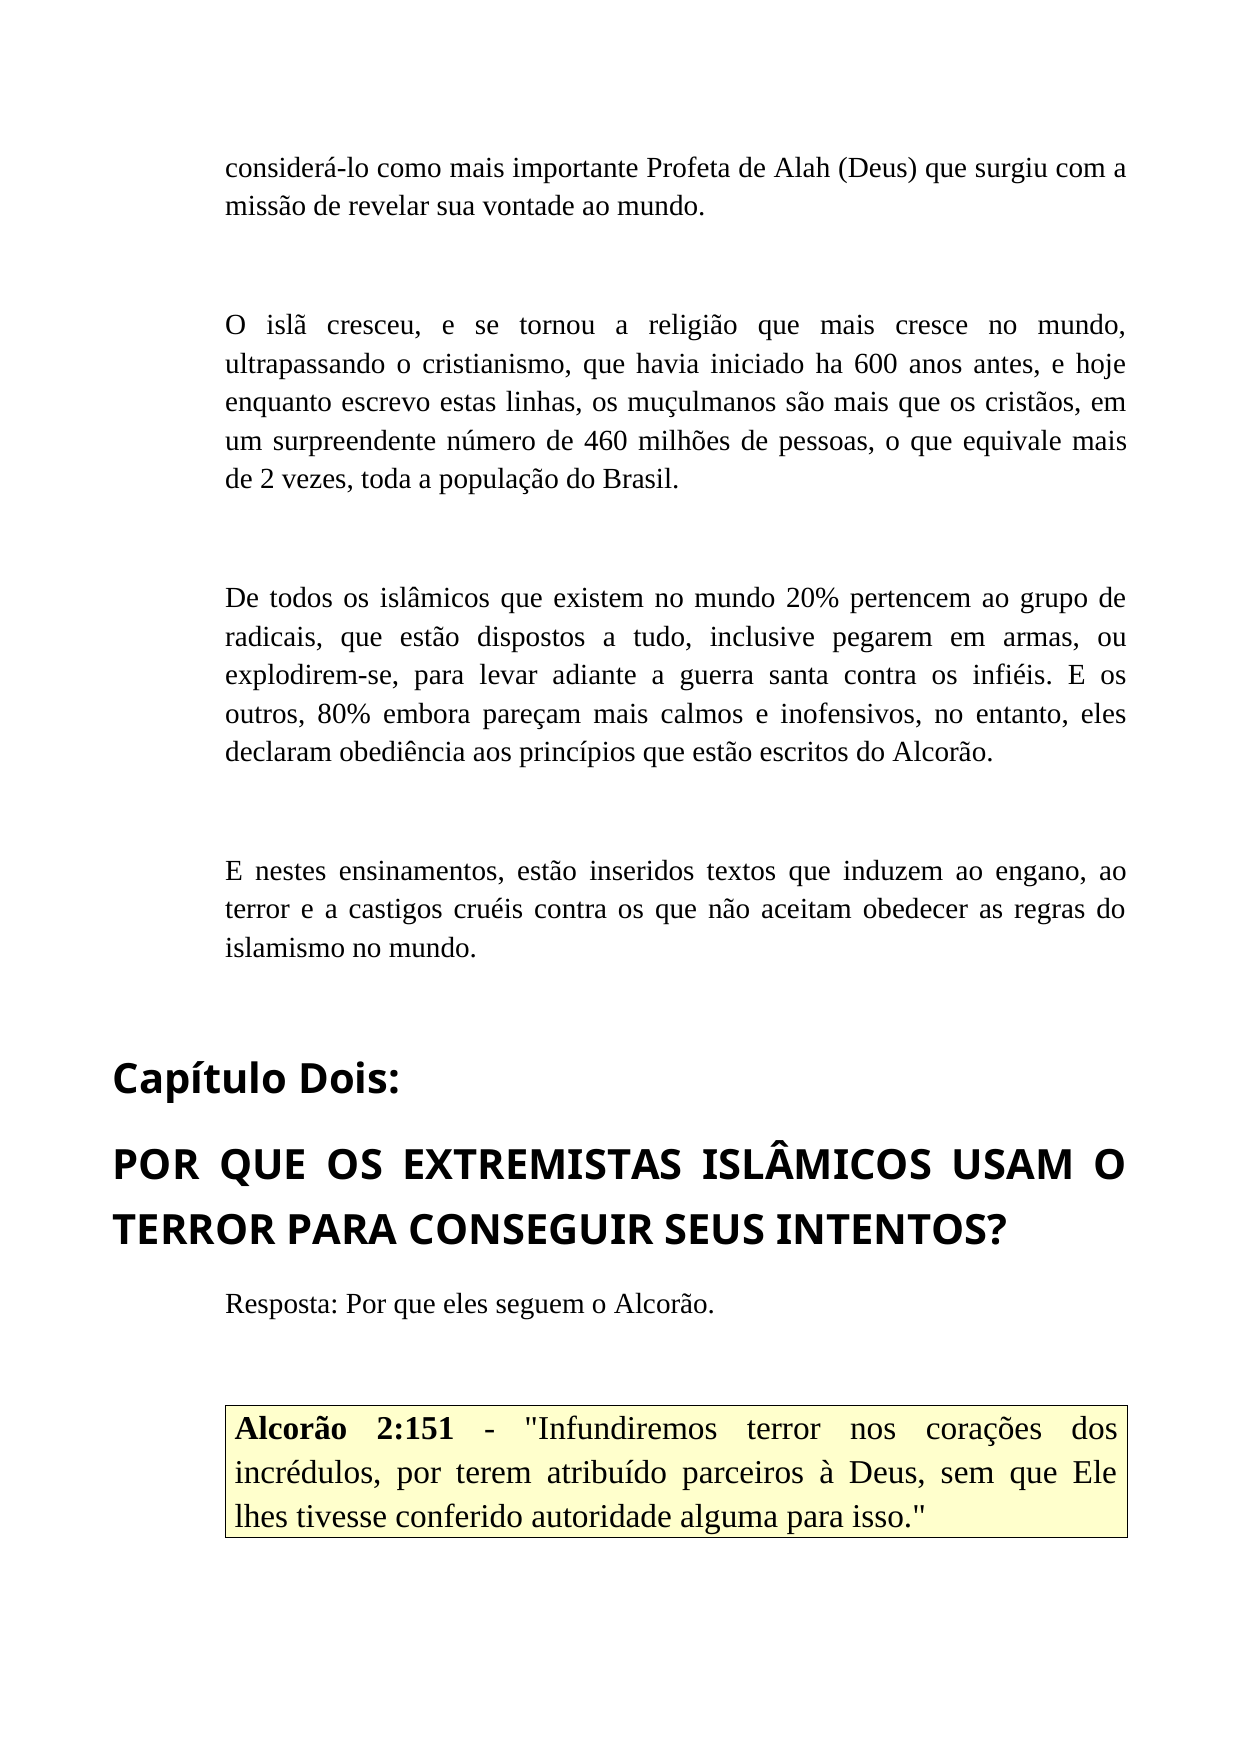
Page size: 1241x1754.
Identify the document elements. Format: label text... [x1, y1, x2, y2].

text Capítulo Dois: [112, 1049, 1128, 1106]
text POR QUE OS EXTREMISTAS ISLÂMICOS USAM O TERROR PARA CONSEGUIR SEUS INTENTOS? [112, 1135, 1128, 1257]
list considerá-lo como mais importante Profeta de Alah (Deus) que surgiu com a missão de revelar sua vontade ao mundo. [225, 150, 1128, 222]
list Alcorão 2:151 - "Infundiremos terror nos corações dos incrédulos, por terem atribuído parceiros à Deus, sem que Ele lhes tivesse conferido autoridade alguma para isso." [226, 1406, 1127, 1537]
list E nestes ensinamentos, estão inseridos textos que induzem ao engano, ao terror e a castigos cruéis contra os que não aceitam obedecer as regras do islamismo no mundo. [225, 853, 1128, 964]
list Resposta: Por que eles seguem o Alcorão. [225, 1286, 1128, 1320]
list De todos os islâmicos que existem no mundo 20% pertencem ao grupo de radicais, que estão dispostos a tudo, inclusive pegarem em armas, ou explodirem-se, para levar adiante a guerra santa contra os infiéis. E os outros, 80% embora pareçam mais calmos e inofensivos, no entanto, eles declaram obediência aos princípios que estão escritos do Alcorão. [225, 580, 1128, 768]
list O islã cresceu, e se tornou a religião que mais cresce no mundo, ultrapassando o cristianismo, que havia iniciado ha 600 anos antes, e hoje enquanto escrevo estas linhas, os muçulmanos são mais que os cristãos, em um surpreendente número de 460 milhões de pessoas, o que equivale mais de 2 vezes, toda a população do Brasil. [225, 307, 1128, 495]
